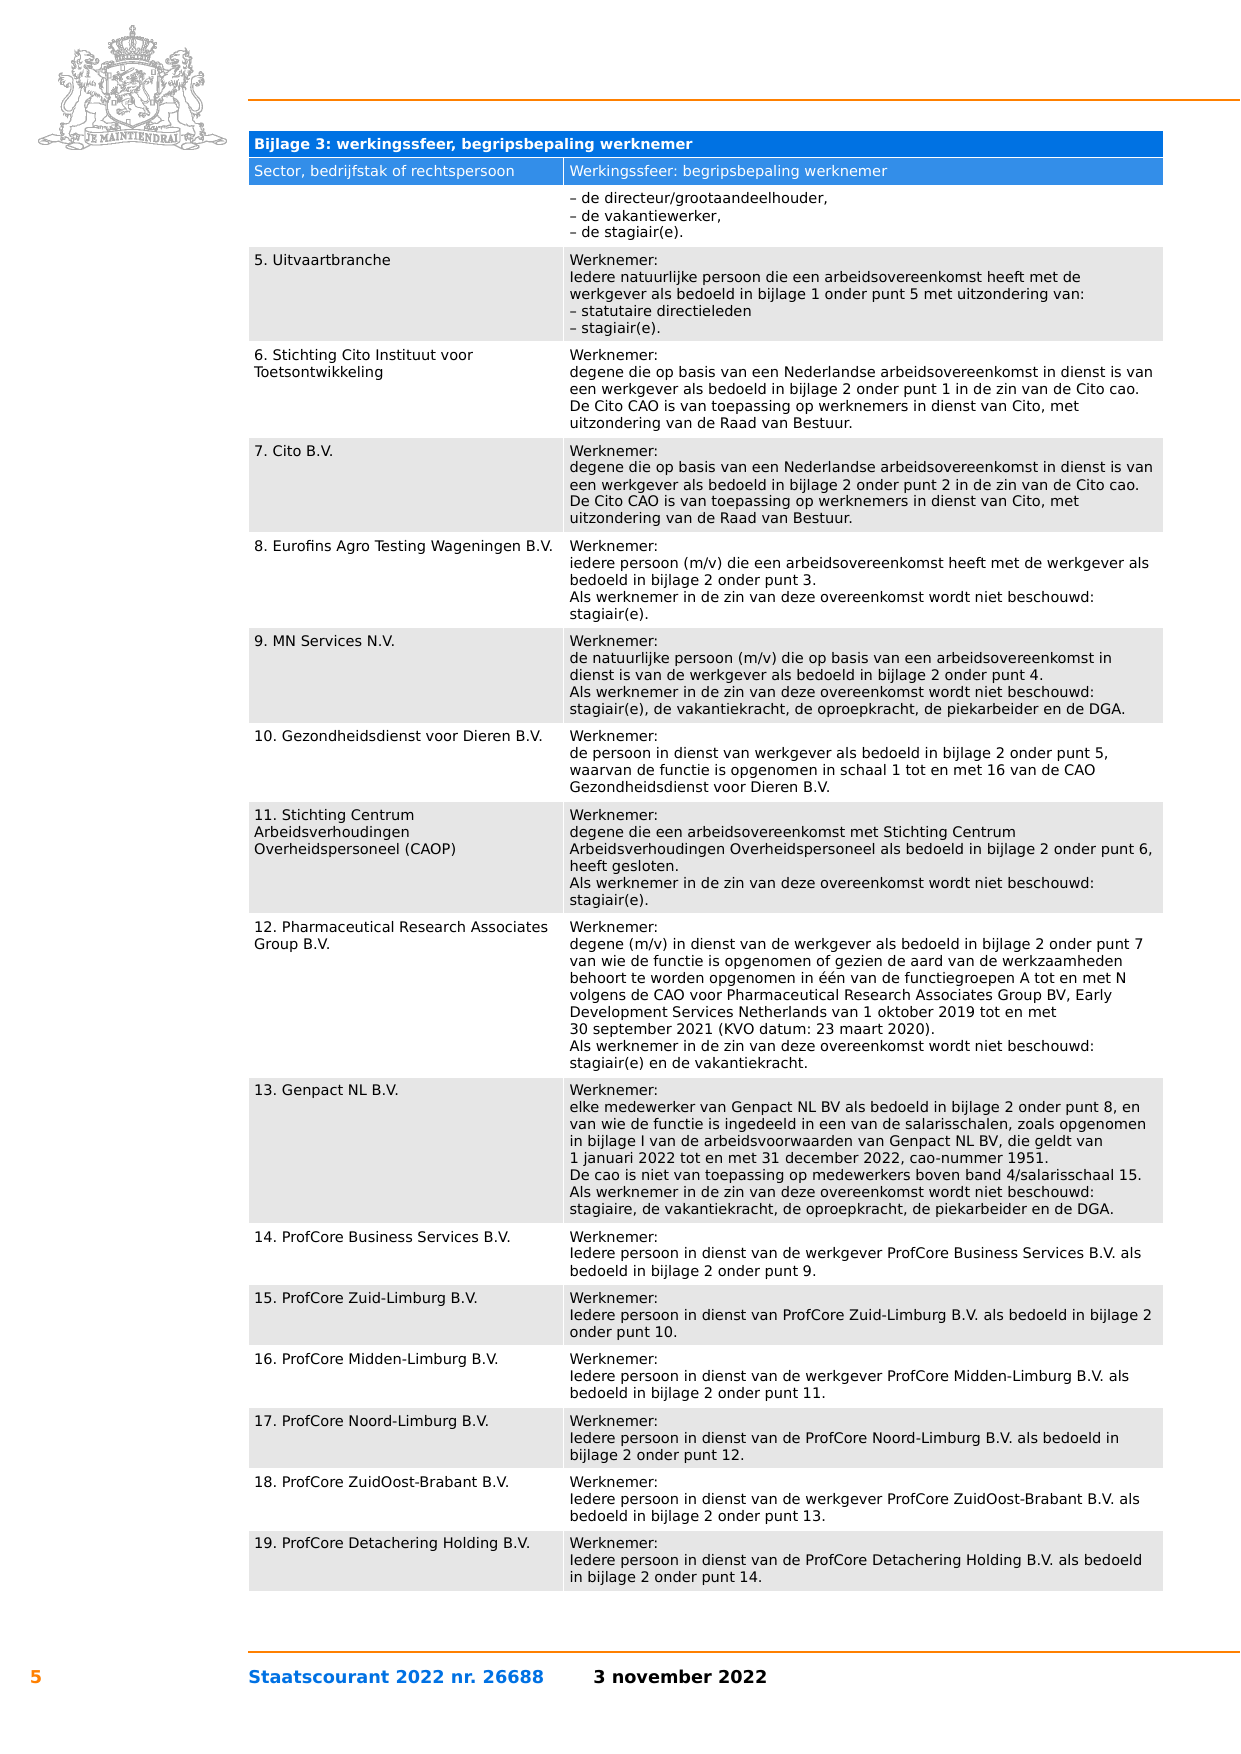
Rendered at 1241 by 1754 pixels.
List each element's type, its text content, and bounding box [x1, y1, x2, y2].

table_cell 13. Genpact NL B.V. [249, 1078, 563, 1223]
table_cell 17. ProfCore Noord-Limburg B.V. [249, 1408, 563, 1468]
table_cell Werkingssfeer: begripsbepaling werknemer [564, 158, 1163, 185]
table_cell [249, 186, 563, 246]
table_cell Werknemer: Iedere persoon in dienst van de ProfCore Noord-Limburg B.V. als bedoeld in bijlage 2 onder punt 12. [564, 1408, 1163, 1468]
table_cell – de directeur/grootaandeelhouder, – de vakantiewerker, – de stagiair(e). [564, 186, 1163, 246]
table_cell 18. ProfCore ZuidOost-Brabant B.V. [249, 1469, 563, 1529]
table_cell Werknemer: degene die op basis van een Nederlandse arbeidsovereenkomst in dienst is van een werkgever als bedoeld in bijlage 2 onder punt 1 in de zin van de Cito cao. De Cito CAO is van toepassing op werknemers in dienst van Cito, met uitzondering van de Raad van Bestuur. [564, 343, 1163, 437]
table_cell Werknemer: Iedere persoon in dienst van de werkgever ProfCore Midden-Limburg B.V. als bedoeld in bijlage 2 onder punt 11. [564, 1346, 1163, 1407]
table_cell 15. ProfCore Zuid-Limburg B.V. [249, 1285, 563, 1345]
table_cell 9. MN Services N.V. [249, 628, 563, 723]
table_cell Werknemer: Iedere persoon in dienst van de werkgever ProfCore Business Services B.V. als bedoeld in bijlage 2 onder punt 9. [564, 1224, 1163, 1284]
table_cell Werknemer: degene die op basis van een Nederlandse arbeidsovereenkomst in dienst is van een werkgever als bedoeld in bijlage 2 onder punt 2 in de zin van de Cito cao. De Cito CAO is van toepassing op werknemers in dienst van Cito, met uitzondering van de Raad van Bestuur. [564, 438, 1163, 532]
table_cell 11. Stichting Centrum Arbeidsverhoudingen Overheidspersoneel (CAOP) [249, 802, 563, 913]
table_cell Werknemer: de natuurlijke persoon (m/v) die op basis van een arbeidsovereenkomst in dienst is van de werkgever als bedoeld in bijlage 2 onder punt 4. Als werknemer in de zin van deze overeenkomst wordt niet beschouwd: stagiair(e), de vakantiekracht, de oproepkracht, de piekarbeider en de DGA. [564, 628, 1163, 723]
table_header Bijlage 3: werkingssfeer, begripsbepaling werknemer [249, 131, 1163, 157]
table_cell 14. ProfCore Business Services B.V. [249, 1224, 563, 1284]
table_cell 5. Uitvaartbranche [249, 247, 563, 341]
table_cell 12. Pharmaceutical Research Associates Group B.V. [249, 914, 563, 1076]
table_cell Werknemer: de persoon in dienst van werkgever als bedoeld in bijlage 2 onder punt 5, waarvan de functie is opgenomen in schaal 1 tot en met 16 van de CAO Gezondheidsdienst voor Dieren B.V. [564, 724, 1163, 801]
table_cell Werknemer: elke medewerker van Genpact NL BV als bedoeld in bijlage 2 onder punt 8, en van wie de functie is ingedeeld in een van de salarisschalen, zoals opgenomen in bijlage I van de arbeidsvoorwaarden van Genpact NL BV, die geldt van 1 januari 2022 tot en met 31 december 2022, cao-nummer 1951. De cao is niet van toepassing op medewerkers boven band 4/salarisschaal 15. Als werknemer in de zin van deze overeenkomst wordt niet beschouwd: stagiaire, de vakantiekracht, de oproepkracht, de piekarbeider en de DGA. [564, 1078, 1163, 1223]
table_cell Werknemer: Iedere persoon in dienst van ProfCore Zuid-Limburg B.V. als bedoeld in bijlage 2 onder punt 10. [564, 1285, 1163, 1345]
table_cell 16. ProfCore Midden-Limburg B.V. [249, 1346, 563, 1407]
table_cell Werknemer: iedere persoon (m/v) die een arbeidsovereenkomst heeft met de werkgever als bedoeld in bijlage 2 onder punt 3. Als werknemer in de zin van deze overeenkomst wordt niet beschouwd: stagiair(e). [564, 533, 1163, 627]
table_cell Werknemer: degene die een arbeidsovereenkomst met Stichting Centrum Arbeidsverhoudingen Overheidspersoneel als bedoeld in bijlage 2 onder punt 6, heeft gesloten. Als werknemer in de zin van deze overeenkomst wordt niet beschouwd: stagiair(e). [564, 802, 1163, 913]
table_cell 7. Cito B.V. [249, 438, 563, 532]
table_cell 8. Eurofins Agro Testing Wageningen B.V. [249, 533, 563, 627]
table_cell 19. ProfCore Detachering Holding B.V. [249, 1531, 563, 1591]
table_cell Werknemer: Iedere persoon in dienst van de werkgever ProfCore ZuidOost-Brabant B.V. als bedoeld in bijlage 2 onder punt 13. [564, 1469, 1163, 1529]
table_cell Werknemer: degene (m/v) in dienst van de werkgever als bedoeld in bijlage 2 onder punt 7 van wie de functie is opgenomen of gezien de aard van de werkzaamheden behoort te worden opgenomen in één van de functiegroepen A tot en met N volgens de CAO voor Pharmaceutical Research Associates Group BV, Early Development Services Netherlands van 1 oktober 2019 tot en met 30 september 2021 (KVO datum: 23 maart 2020). Als werknemer in de zin van deze overeenkomst wordt niet beschouwd: stagiair(e) en de vakantiekracht. [564, 914, 1163, 1076]
picture [38, 25, 227, 150]
table_cell Werknemer: Iedere natuurlijke persoon die een arbeidsovereenkomst heeft met de werkgever als bedoeld in bijlage 1 onder punt 5 met uitzondering van: – statutaire directieleden – stagiair(e). [564, 247, 1163, 341]
table_cell 10. Gezondheidsdienst voor Dieren B.V. [249, 724, 563, 801]
table_cell Werknemer: Iedere persoon in dienst van de ProfCore Detachering Holding B.V. als bedoeld in bijlage 2 onder punt 14. [564, 1531, 1163, 1591]
table_cell Sector, bedrijfstak of rechtspersoon [249, 158, 563, 185]
table_cell 6. Stichting Cito Instituut voor Toetsontwikkeling [249, 343, 563, 437]
